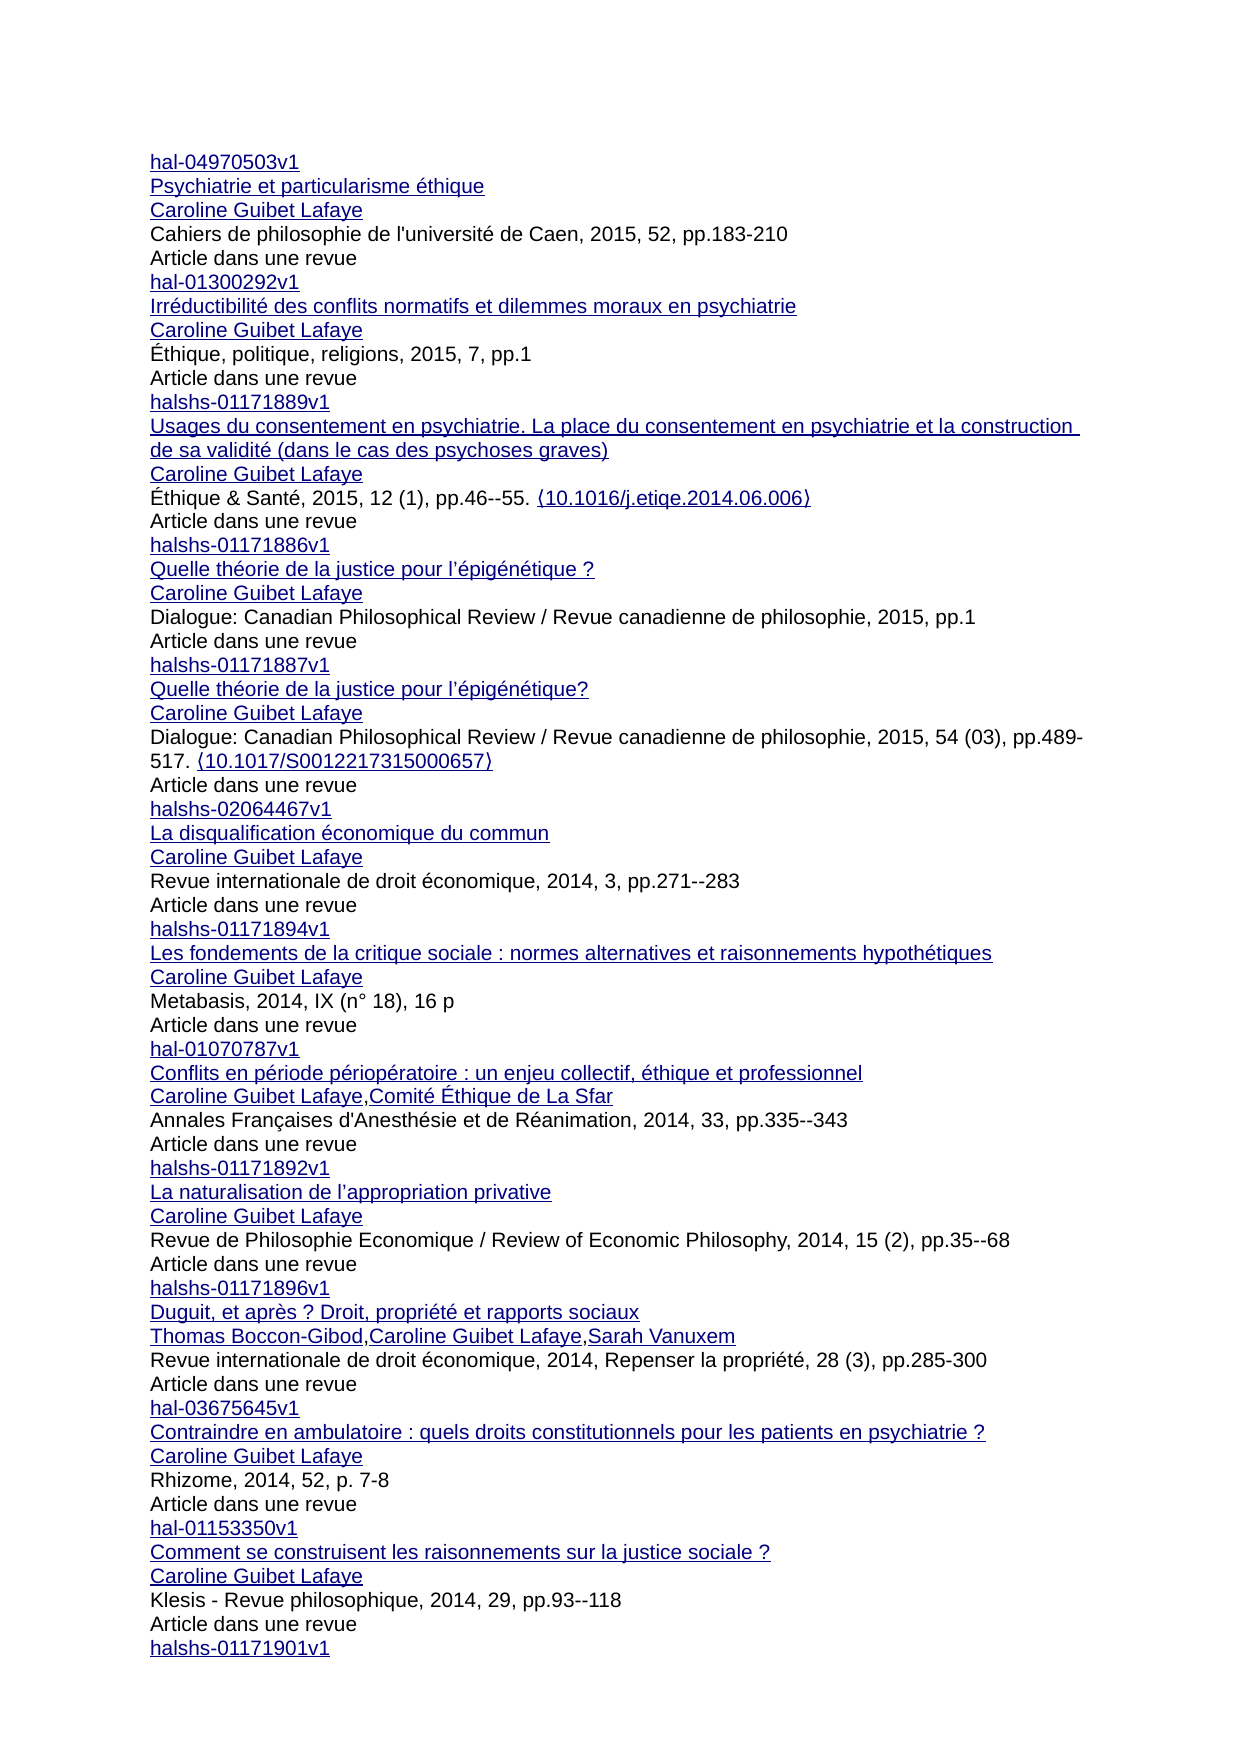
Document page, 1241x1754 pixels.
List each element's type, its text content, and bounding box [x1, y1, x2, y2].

table_cell La disqualification économique du commun Caroline Guibet Lafaye Revue internationale de droit économique, 2014, 3, pp.271--283 Article dans une revue halshs-01171894v1 [150, 821, 1090, 941]
table_cell Duguit, et après ? Droit, propriété et rapports sociaux Thomas Boccon-Gibod,Caroline Guibet Lafaye,Sarah Vanuxem Revue internationale de droit économique, 2014, Repenser la propriété, 28 (3), pp.285-300 Article dans une revue hal-03675645v1 [150, 1300, 1090, 1420]
table_cell Les fondements de la critique sociale : normes alternatives et raisonnements hypothétiques Caroline Guibet Lafaye Metabasis, 2014, IX (n° 18), 16 p Article dans une revue hal-01070787v1 [150, 941, 1090, 1060]
table_cell Quelle théorie de la justice pour l’épigénétique? Caroline Guibet Lafaye Dialogue: Canadian Philosophical Review / Revue canadienne de philosophie, 2015, 54 (03), pp.489-517. ⟨10.1017/S0012217315000657⟩ Article dans une revue halshs-02064467v1 [150, 677, 1090, 821]
table_cell Psychiatrie et particularisme éthique Caroline Guibet Lafaye Cahiers de philosophie de l'université de Caen, 2015, 52, pp.183-210 Article dans une revue hal-01300292v1 [150, 174, 1090, 294]
table_cell Irréductibilité des conflits normatifs et dilemmes moraux en psychiatrie Caroline Guibet Lafaye Éthique, politique, religions, 2015, 7, pp.1 Article dans une revue halshs-01171889v1 [150, 294, 1090, 413]
table_cell Comment se construisent les raisonnements sur la justice sociale ? Caroline Guibet Lafaye Klesis - Revue philosophique, 2014, 29, pp.93--118 Article dans une revue halshs-01171901v1 [150, 1540, 1090, 1659]
table_cell Quelle théorie de la justice pour l’épigénétique ? Caroline Guibet Lafaye Dialogue: Canadian Philosophical Review / Revue canadienne de philosophie, 2015, pp.1 Article dans une revue halshs-01171887v1 [150, 557, 1090, 677]
table_cell hal-04970503v1 [150, 150, 1090, 174]
table_cell Usages du consentement en psychiatrie. La place du consentement en psychiatrie et la construction de sa validité (dans le cas des psychoses graves) Caroline Guibet Lafaye Éthique & Santé, 2015, 12 (1), pp.46--55. ⟨10.1016/j.etiqe.2014.06.006⟩ Article dans une revue halshs-01171886v1 [150, 414, 1090, 557]
table_cell La naturalisation de l’appropriation privative Caroline Guibet Lafaye Revue de Philosophie Economique / Review of Economic Philosophy, 2014, 15 (2), pp.35--68 Article dans une revue halshs-01171896v1 [150, 1180, 1090, 1300]
table_cell Contraindre en ambulatoire : quels droits constitutionnels pour les patients en psychiatrie ? Caroline Guibet Lafaye Rhizome, 2014, 52, p. 7-8 Article dans une revue hal-01153350v1 [150, 1420, 1090, 1539]
table_cell Conflits en période périopératoire : un enjeu collectif, éthique et professionnel Caroline Guibet Lafaye,Comité Éthique de La Sfar Annales Françaises d'Anesthésie et de Réanimation, 2014, 33, pp.335--343 Article dans une revue halshs-01171892v1 [150, 1060, 1090, 1180]
